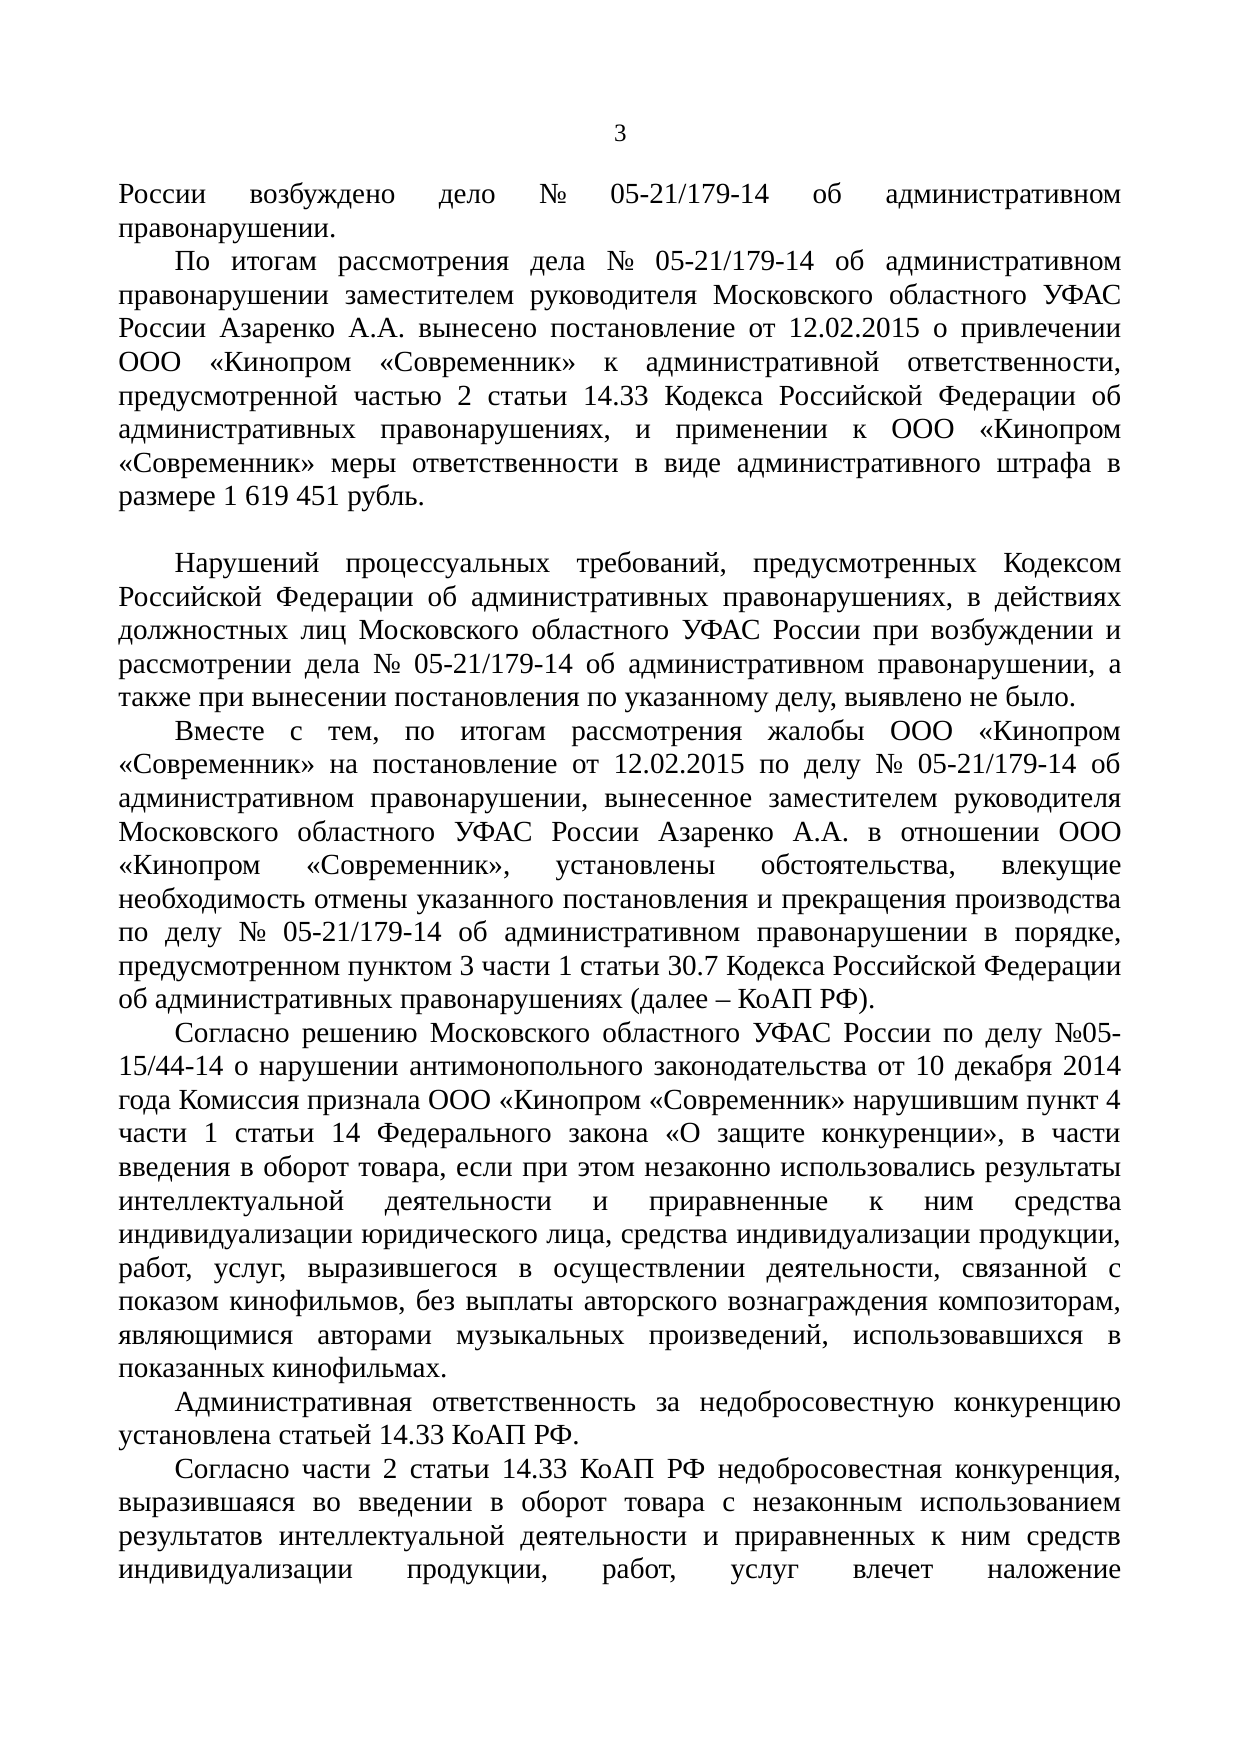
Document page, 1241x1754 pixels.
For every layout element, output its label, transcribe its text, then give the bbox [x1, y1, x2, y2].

text Согласно решению Московского областного УФАС России по делу №05-15/44-14 о нарушении антимонопольного законодательства от 10 декабря 2014 года Комиссия признала ООО «Кинопром «Современник» нарушившим пункт 4 части 1 статьи 14 Федерального закона «О защите конкуренции», в части введения в оборот товара, если при этом незаконно использовались результаты интеллектуальной деятельности и приравненные к ним средства индивидуализации юридического лица, средства индивидуализации продукции, работ, услуг, выразившегося в осуществлении деятельности, связанной с показом кинофильмов, без выплаты авторского вознаграждения композиторам, являющимися авторами музыкальных произведений, использовавшихся в показанных кинофильмах. [118, 1015, 1122, 1384]
text Нарушений процессуальных требований, предусмотренных Кодексом Российской Федерации об административных правонарушениях, в действиях должностных лиц Московского областного УФАС России при возбуждении и рассмотрении дела № 05-21/179-14 об административном правонарушении, а также при вынесении постановления по указанному делу, выявлено не было. [118, 545, 1122, 713]
text По итогам рассмотрения дела № 05-21/179-14 об административном правонарушении заместителем руководителя Московского областного УФАС России Азаренко А.А. вынесено постановление от 12.02.2015 о привлечении ООО «Кинопром «Современник» к административной ответственности, предусмотренной частью 2 статьи 14.33 Кодекса Российской Федерации об административных правонарушениях, и применении к ООО «Кинопром «Современник» меры ответственности в виде административного штрафа в размере 1 619 451 рубль. [118, 243, 1122, 512]
text Вместе с тем, по итогам рассмотрения жалобы ООО «Кинопром «Современник» на постановление от 12.02.2015 по делу № 05-21/179-14 об административном правонарушении, вынесенное заместителем руководителя Московского областного УФАС России Азаренко А.А. в отношении ООО «Кинопром «Современник», установлены обстоятельства, влекущие необходимость отмены указанного постановления и прекращения производства по делу № 05-21/179-14 об административном правонарушении в порядке, предусмотренном пунктом 3 части 1 статьи 30.7 Кодекса Российской Федерации об административных правонарушениях (далее – КоАП РФ). [118, 713, 1122, 1015]
text России возбуждено дело № 05-21/179-14 об административном правонарушении. [118, 176, 1122, 243]
text Административная ответственность за недобросовестную конкуренцию установлена статьей 14.33 КоАП РФ. [118, 1384, 1122, 1451]
text Согласно части 2 статьи 14.33 КоАП РФ недобросовестная конкуренция, выразившаяся во введении в оборот товара с незаконным использованием результатов интеллектуальной деятельности и приравненных к ним средств индивидуализации продукции, работ, услуг влечет наложение [118, 1451, 1122, 1585]
